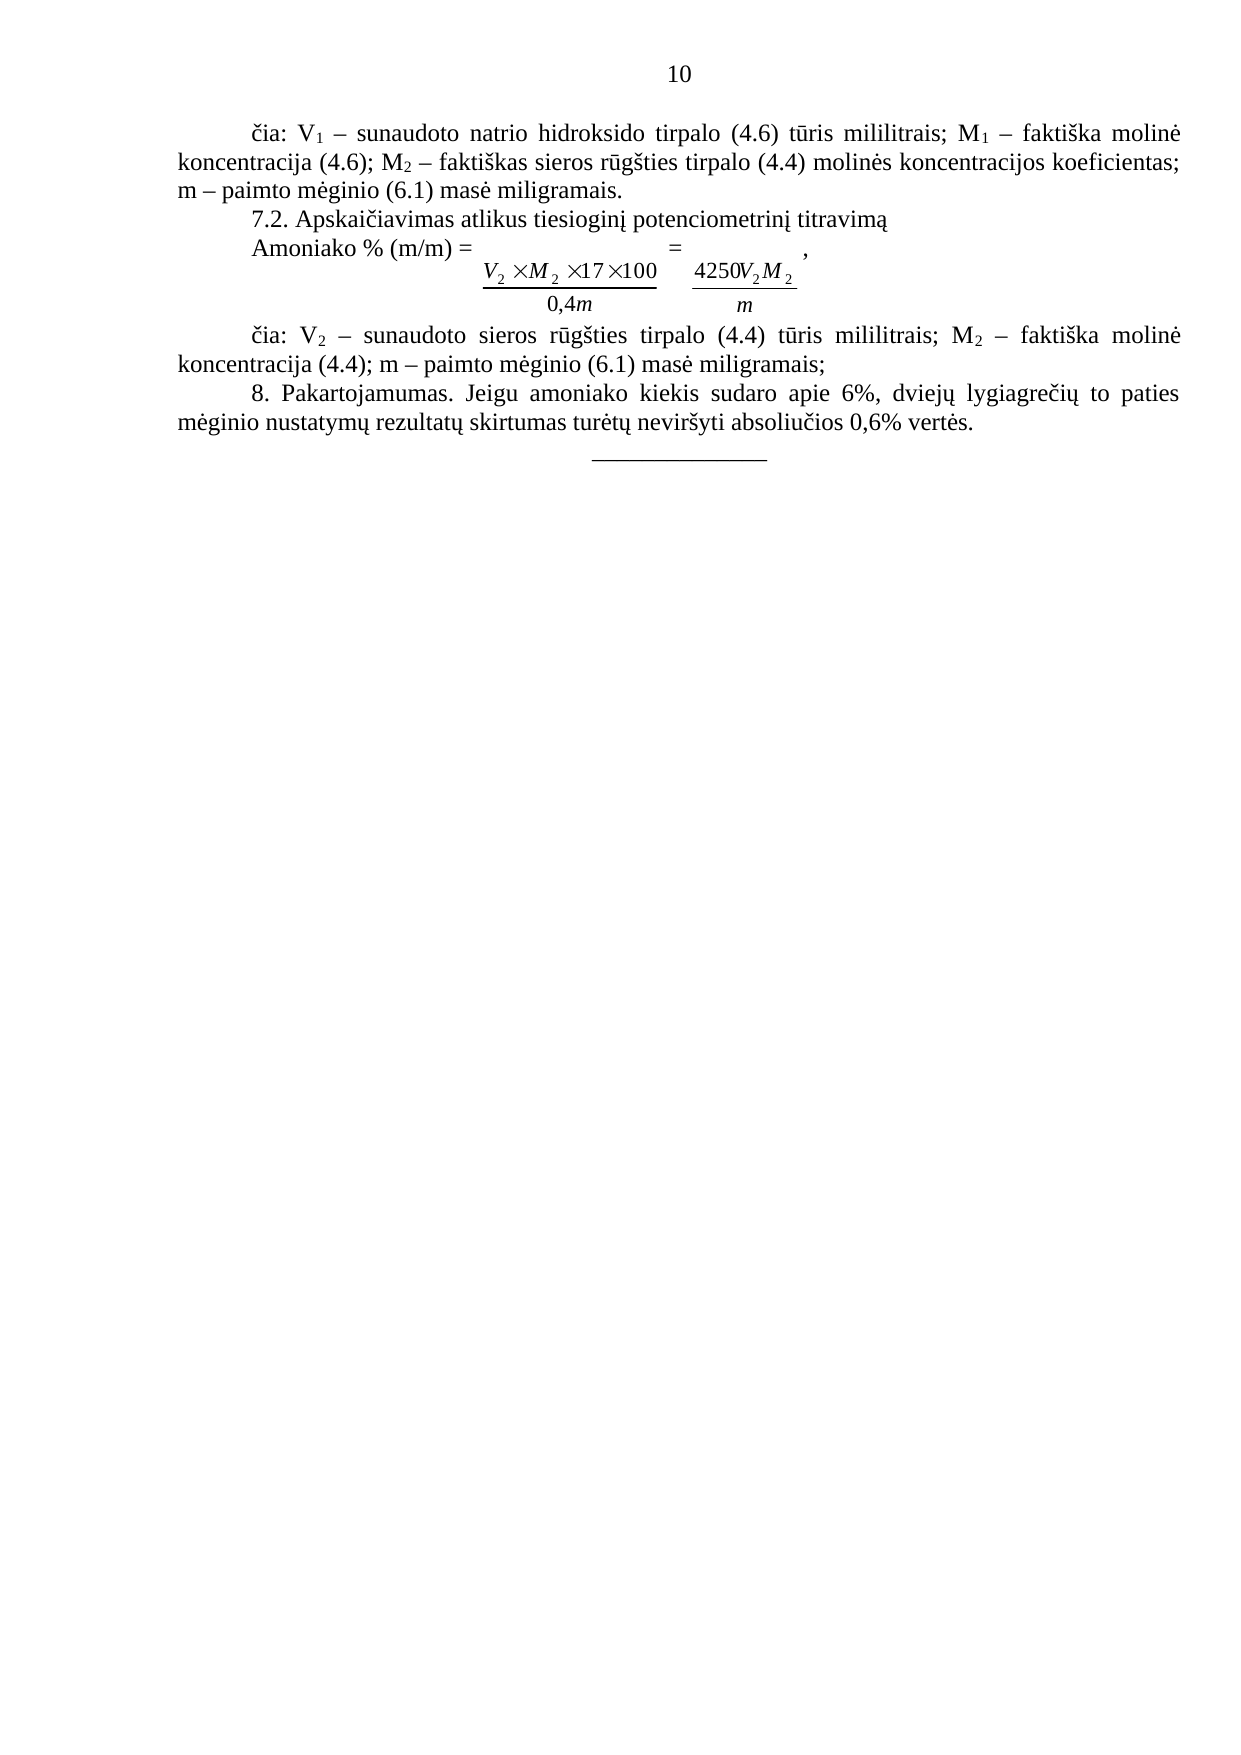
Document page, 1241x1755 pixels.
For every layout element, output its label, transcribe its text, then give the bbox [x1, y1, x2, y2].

text Amoniako % (m/m) = = , [177, 233, 1181, 321]
text 7.2. Apskaičiavimas atlikus tiesioginį potenciometrinį titravimą [177, 204, 1181, 233]
text 8. Pakartojamumas. Jeigu amoniako kiekis sudaro apie 6%, dviejų lygiagrečių to paties mėginio nustatymų rezultatų skirtumas turėtų neviršyti absoliučios 0,6% vertės. [177, 378, 1181, 436]
text čia: V2 – sunaudoto sieros rūgšties tirpalo (4.4) tūris mililitrais; M2 – faktiška molinė koncentracija (4.4); m – paimto mėginio (6.1) masė miligramais; [177, 321, 1181, 378]
text čia: V1 – sunaudoto natrio hidroksido tirpalo (4.6) tūris mililitrais; M1 – faktiška molinė koncentracija (4.6); M2 – faktiškas sieros rūgšties tirpalo (4.4) molinės koncentracijos koeficientas; m – paimto mėginio (6.1) masė miligramais. [177, 118, 1181, 204]
text ______________ [177, 436, 1181, 464]
